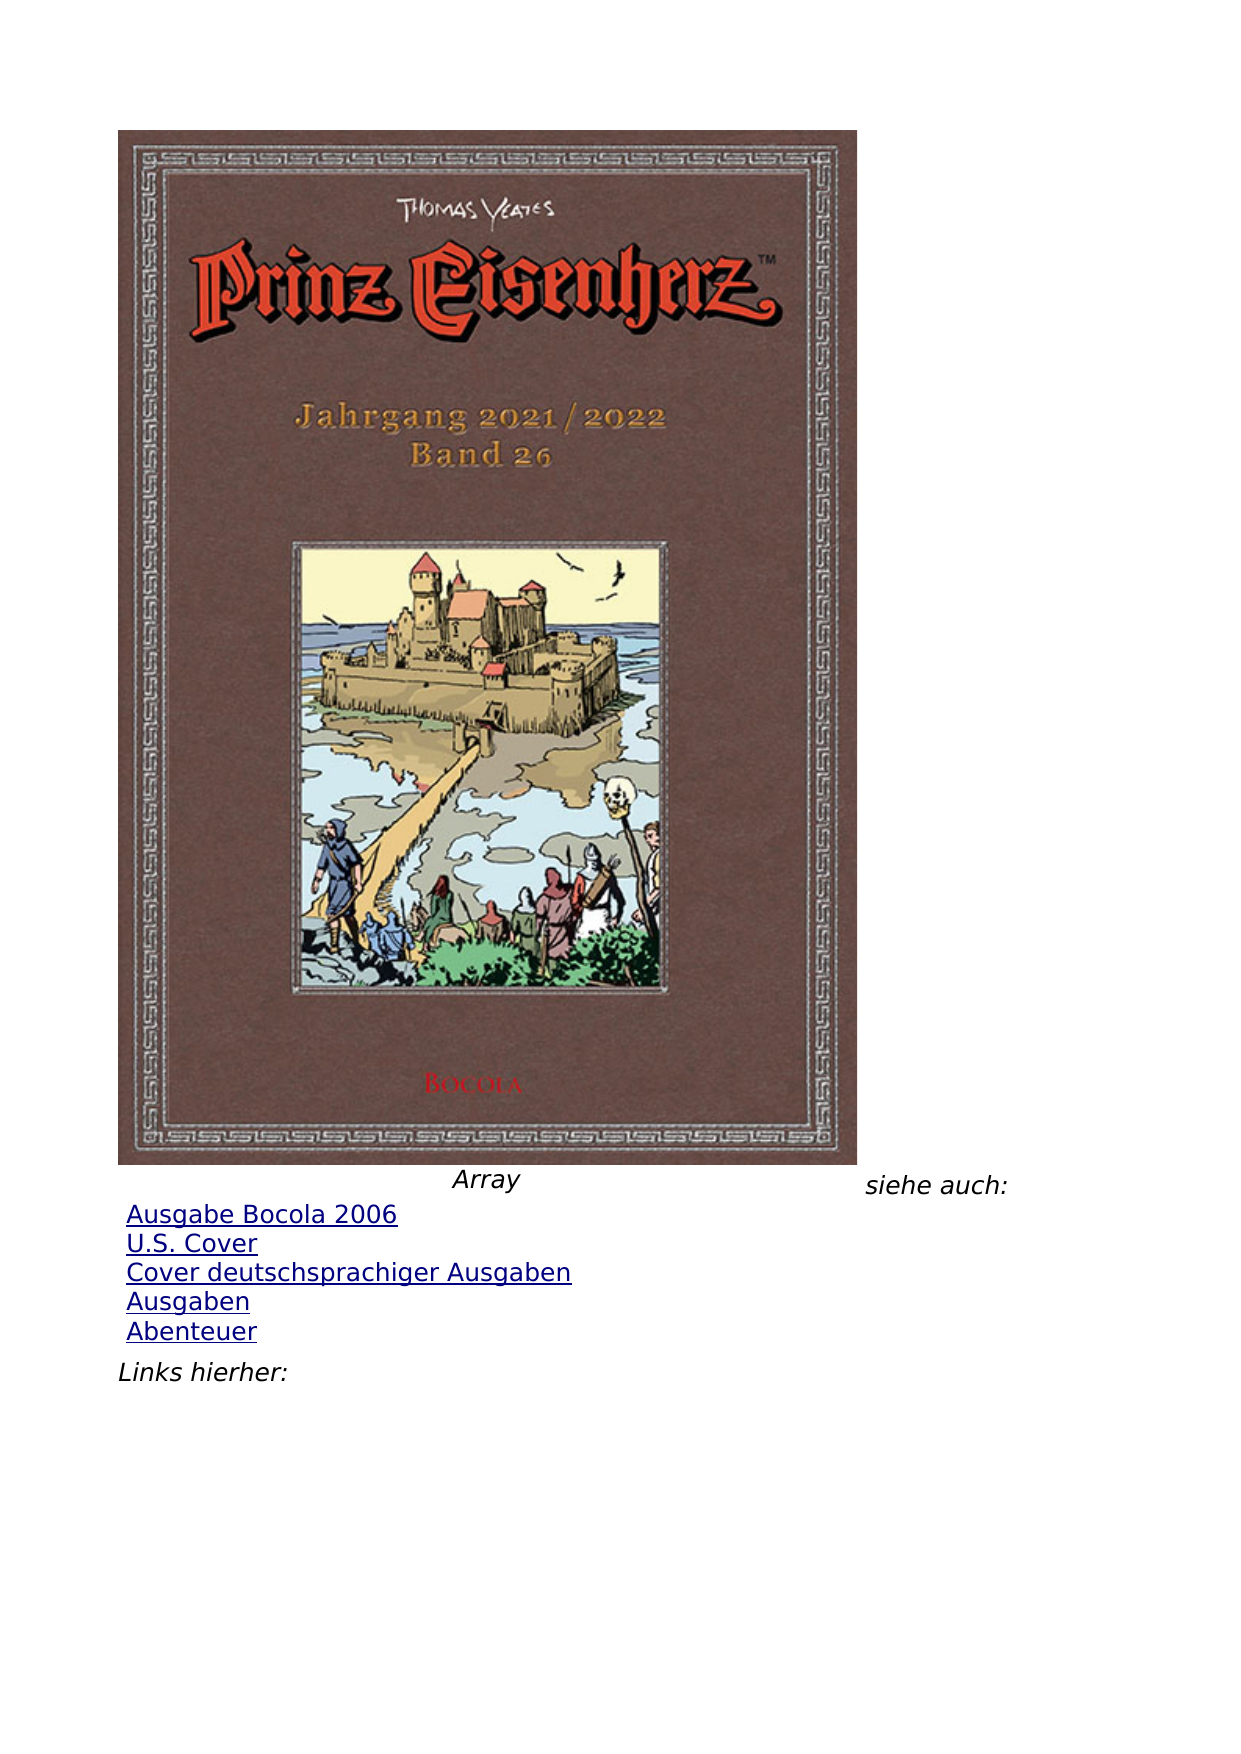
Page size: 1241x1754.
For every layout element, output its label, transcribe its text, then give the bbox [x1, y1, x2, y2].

picture [118, 130, 858, 1165]
text Links hierher: [118, 1358, 1122, 1388]
text Array [118, 1165, 857, 1194]
text siehe auch: Ausgabe Bocola 2006 U.S. Cover Cover deutschsprachiger Ausgaben Ausgaben Abenteuer [118, 118, 1122, 1346]
